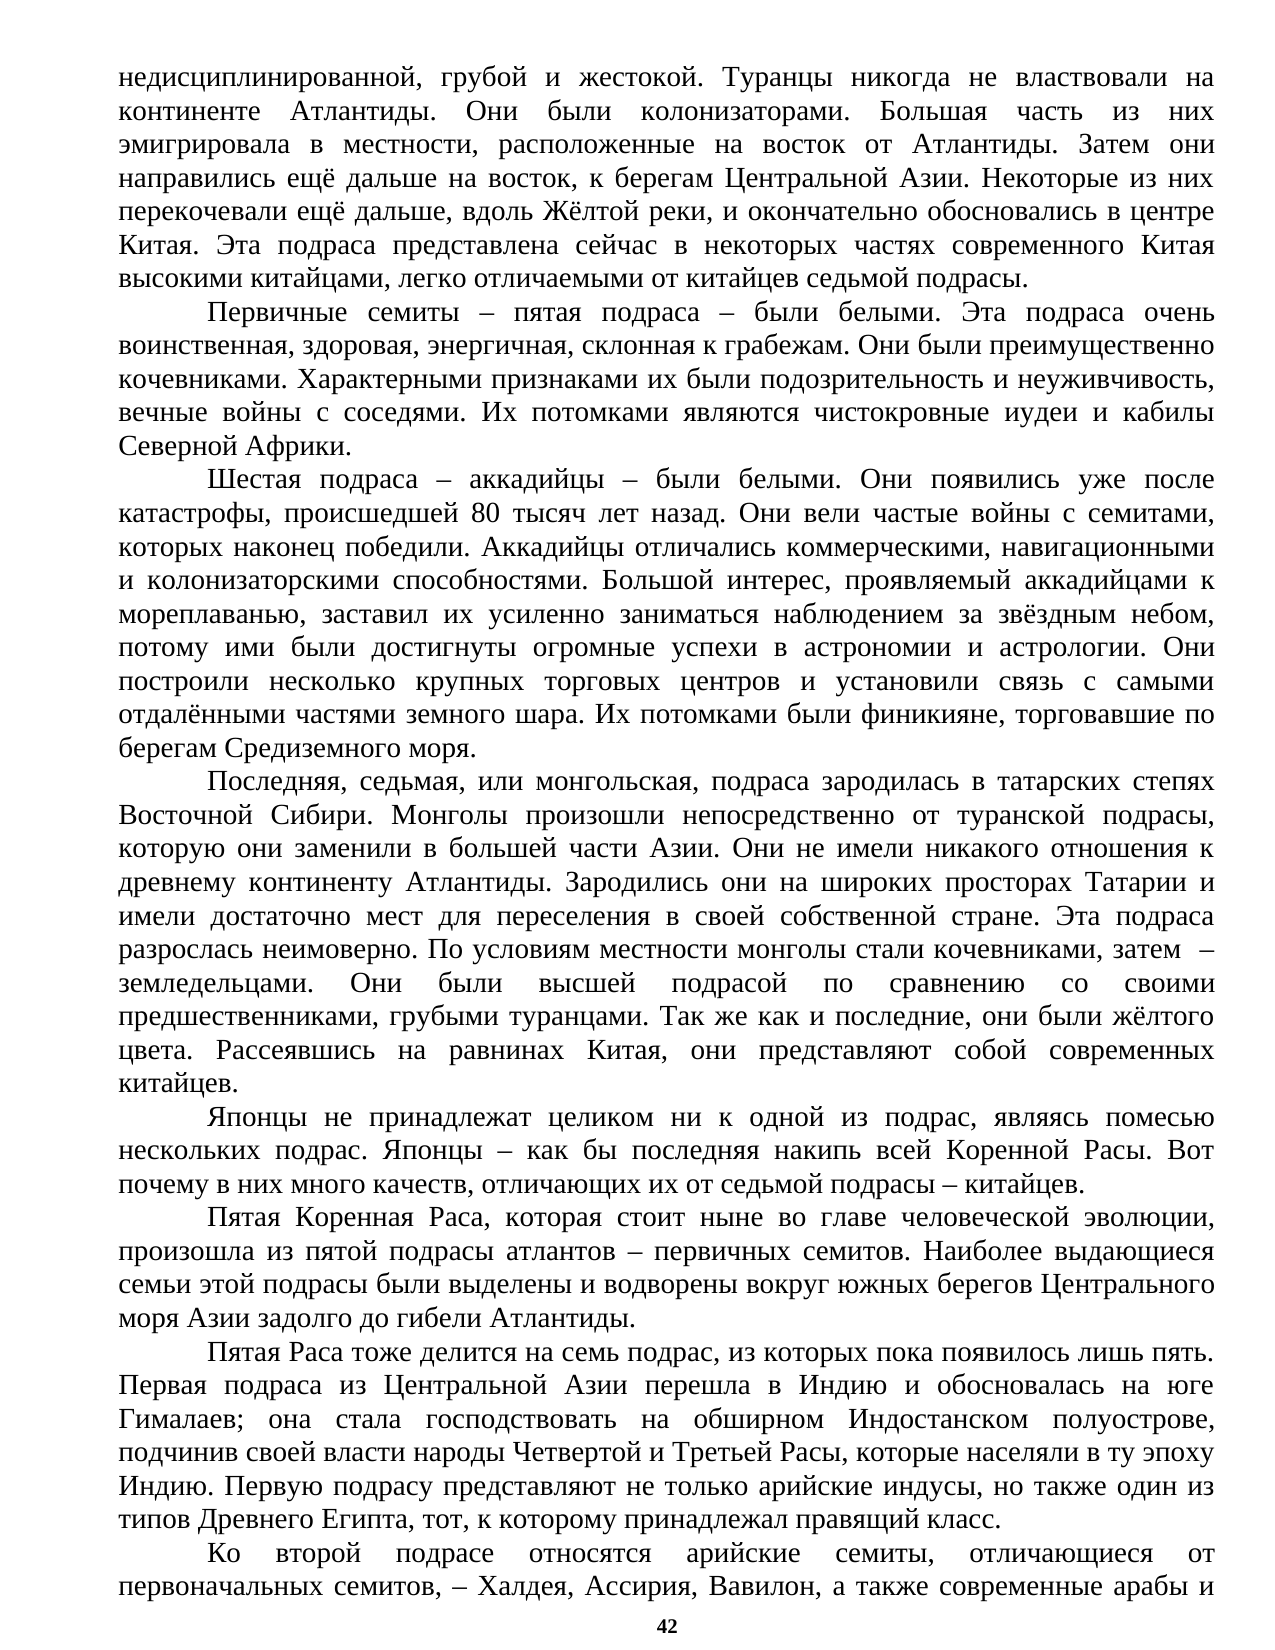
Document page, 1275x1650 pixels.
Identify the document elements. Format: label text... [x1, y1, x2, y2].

text Первичные семиты – пятая подраса – были белыми. Эта подраса очень воинственная, здоровая, энергичная, склонная к грабежам. Они были преимущественно кочевниками. Характерными признаками их были подозрительность и неуживчивость, вечные войны с соседями. Их потомками являются чистокровные иудеи и кабилы Северной Африки. [118, 294, 1216, 462]
text Пятая Раса тоже делится на семь подрас, из которых пока появилось лишь пять. Первая подраса из Центральной Азии перешла в Индию и обосновалась на юге Гималаев; она стала господствовать на обширном Индостанском полуострове, подчинив своей власти народы Четвертой и Третьей Расы, которые населяли в ту эпоху Индию. Первую подрасу представляют не только арийские индусы, но также один из типов Древнего Египта, тот, к которому принадлежал правящий класс. [118, 1334, 1216, 1535]
text недисциплинированной, грубой и жестокой. Туранцы никогда не властвовали на континенте Атлантиды. Они были колонизаторами. Большая часть из них эмигрировала в местности, расположенные на восток от Атлантиды. Затем они направились ещё дальше на восток, к берегам Центральной Азии. Некоторые из них перекочевали ещё дальше, вдоль Жёлтой реки, и окончательно обосновались в центре Китая. Эта подраса представлена сейчас в некоторых частях современного Китая высокими китайцами, легко отличаемыми от китайцев седьмой подрасы. [118, 59, 1216, 294]
text Японцы не принадлежат целиком ни к одной из подрас, являясь помесью нескольких подрас. Японцы – как бы последняя накипь всей Коренной Расы. Вот почему в них много качеств, отличающих их от седьмой подрасы – китайцев. [118, 1099, 1216, 1199]
text Шестая подраса – аккадийцы – были белыми. Они появились уже после катастрофы, происшедшей 80 тысяч лет назад. Они вели частые войны с семитами, которых наконец победили. Аккадийцы отличались коммерческими, навигационными и колонизаторскими способностями. Большой интерес, проявляемый аккадийцами к мореплаванью, заставил их усиленно заниматься наблюдением за звёздным небом, потому ими были достигнуты огромные успехи в астрономии и астрологии. Они построили несколько крупных торговых центров и установили связь с самыми отдалёнными частями земного шара. Их потомками были финикияне, торговавшие по берегам Средиземного моря. [118, 462, 1216, 763]
text Ко второй подрасе относятся арийские семиты, отличающиеся от первоначальных семитов, – Халдея, Ассирия, Вавилон, а также современные арабы и [118, 1535, 1216, 1602]
text Пятая Коренная Раса, которая стоит ныне во главе человеческой эволюции, произошла из пятой подрасы атлантов – первичных семитов. Наиболее выдающиеся семьи этой подрасы были выделены и водворены вокруг южных берегов Центрального моря Азии задолго до гибели Атлантиды. [118, 1199, 1216, 1334]
text Последняя, седьмая, или монгольская, подраса зародилась в татарских степях Восточной Сибири. Монголы произошли непосредственно от туранской подрасы, которую они заменили в большей части Азии. Они не имели никакого отношения к древнему континенту Атлантиды. Зародились они на широких просторах Татарии и имели достаточно мест для переселения в своей собственной стране. Эта подраса разрослась неимоверно. По условиям местности монголы стали кочевниками, затем – земледельцами. Они были высшей подрасой по сравнению со своими предшественниками, грубыми туранцами. Так же как и последние, они были жёлтого цвета. Рассеявшись на равнинах Китая, они представляют собой современных китайцев. [118, 763, 1216, 1099]
